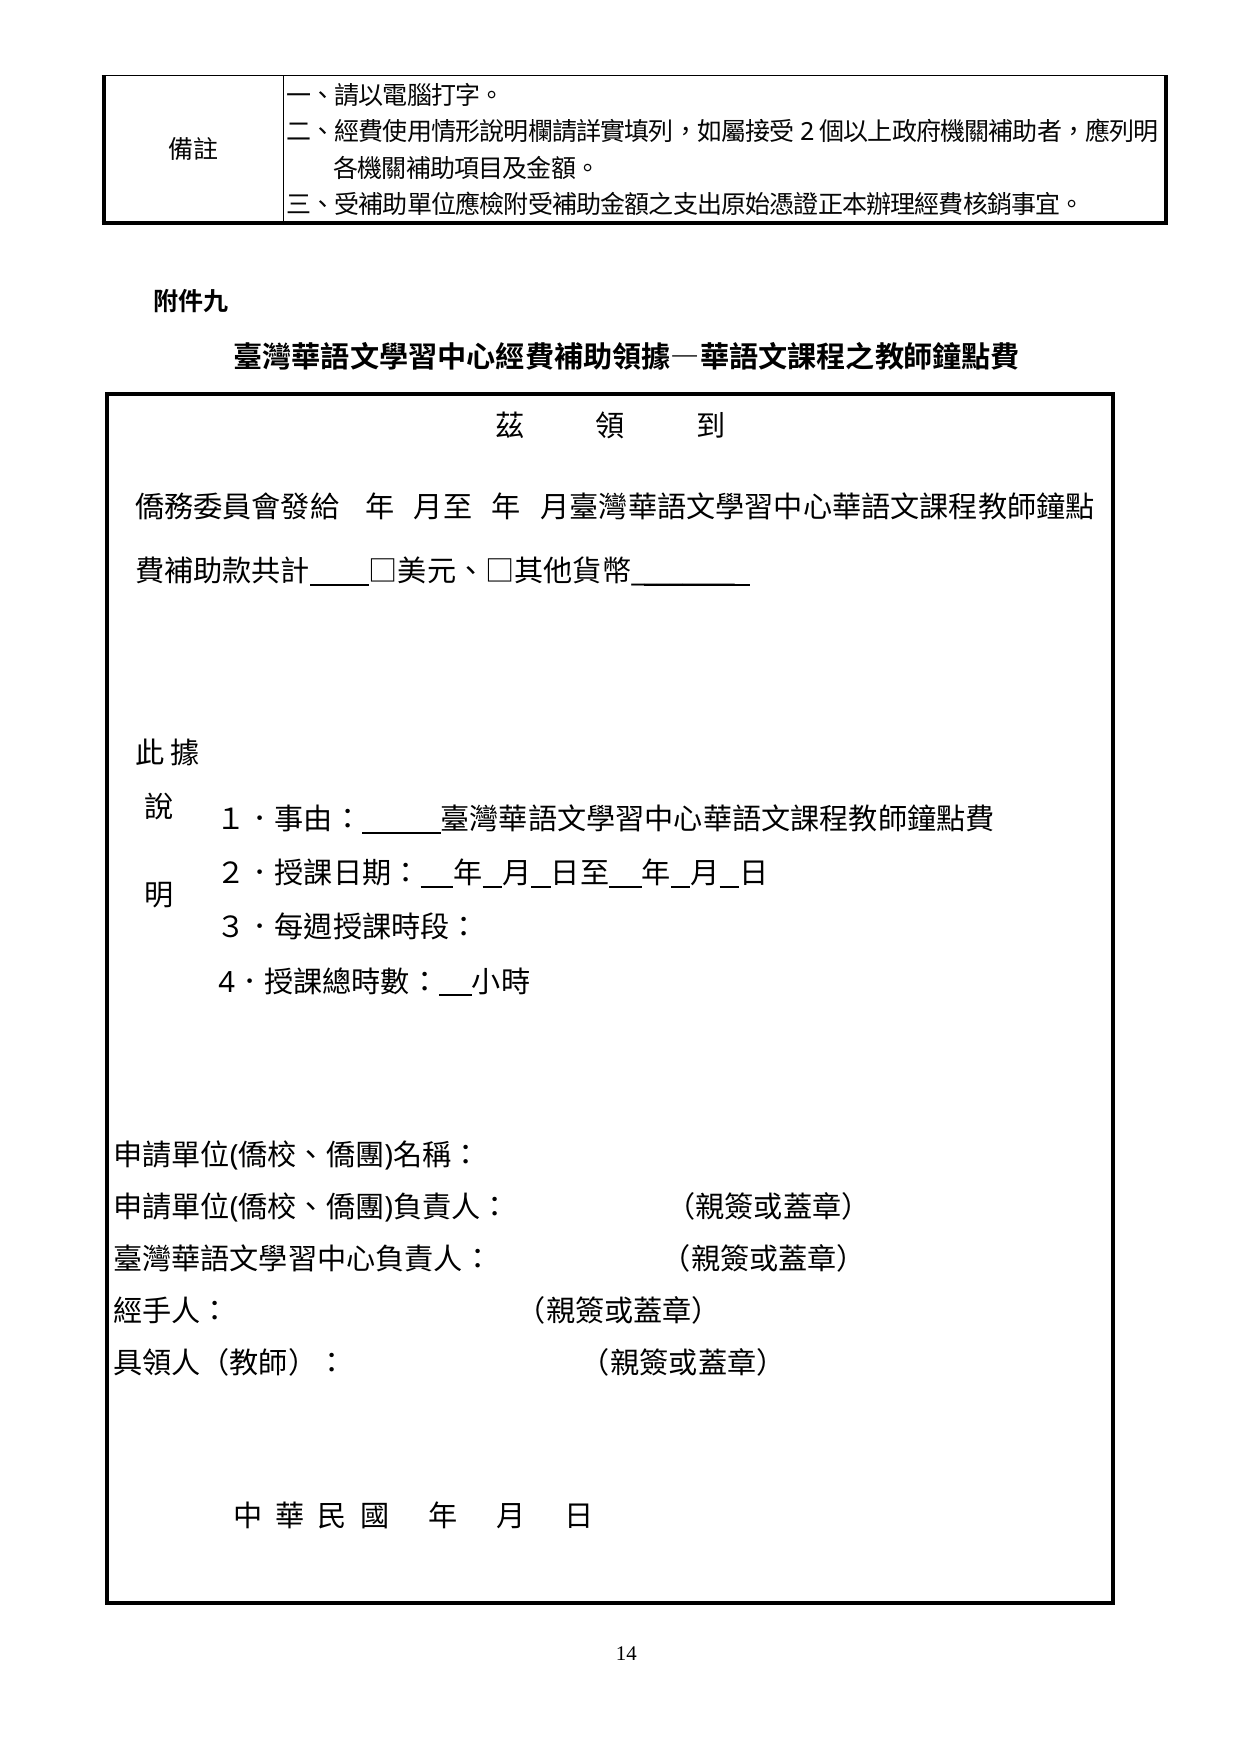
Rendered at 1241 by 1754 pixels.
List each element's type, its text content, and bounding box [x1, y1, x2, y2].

table_cell 備註 [106, 76, 283, 221]
table_header 茲 領 到 僑務委員會發給 年 月至 年 月臺灣華語文學習中心華語文課程教師鐘點費補助款共計 □美元、□其他貨幣________ 此 據 [109, 396, 1111, 778]
table_cell 一、請以電腦打字。 二、經費使用情形說明欄請詳實填列，如屬接受2個以上政府機關補助者，應列明各機關補助項目及金額。 三、受補助單位應檢附受補助金額之支出原始憑證正本辦理經費核銷事宜。 [284, 76, 1164, 221]
text 臺灣華語文學習中心經費補助領據—華語文課程之教師鐘點費 [153, 334, 1098, 376]
table_cell １．事由： 臺灣華語文學習中心華語文課程教師鐘點費 ２．授課日期： 年 月 日至 年 月 日 ３．每週授課時段： 4．授課總時數： 小時 [211, 778, 1111, 1058]
text 附件九 [153, 281, 1098, 317]
table_cell 申請單位(僑校、僑團)名稱： 申請單位(僑校、僑團)負責人： （親簽或蓋章） 臺灣華語文學習中心負責人： （親簽或蓋章） 經手人： （親簽或蓋章） 具領人（教師）： （親簽或蓋章） 中 華 民 國 年 月 日 [109, 1058, 1111, 1601]
table_cell 說 明 [109, 778, 211, 1058]
